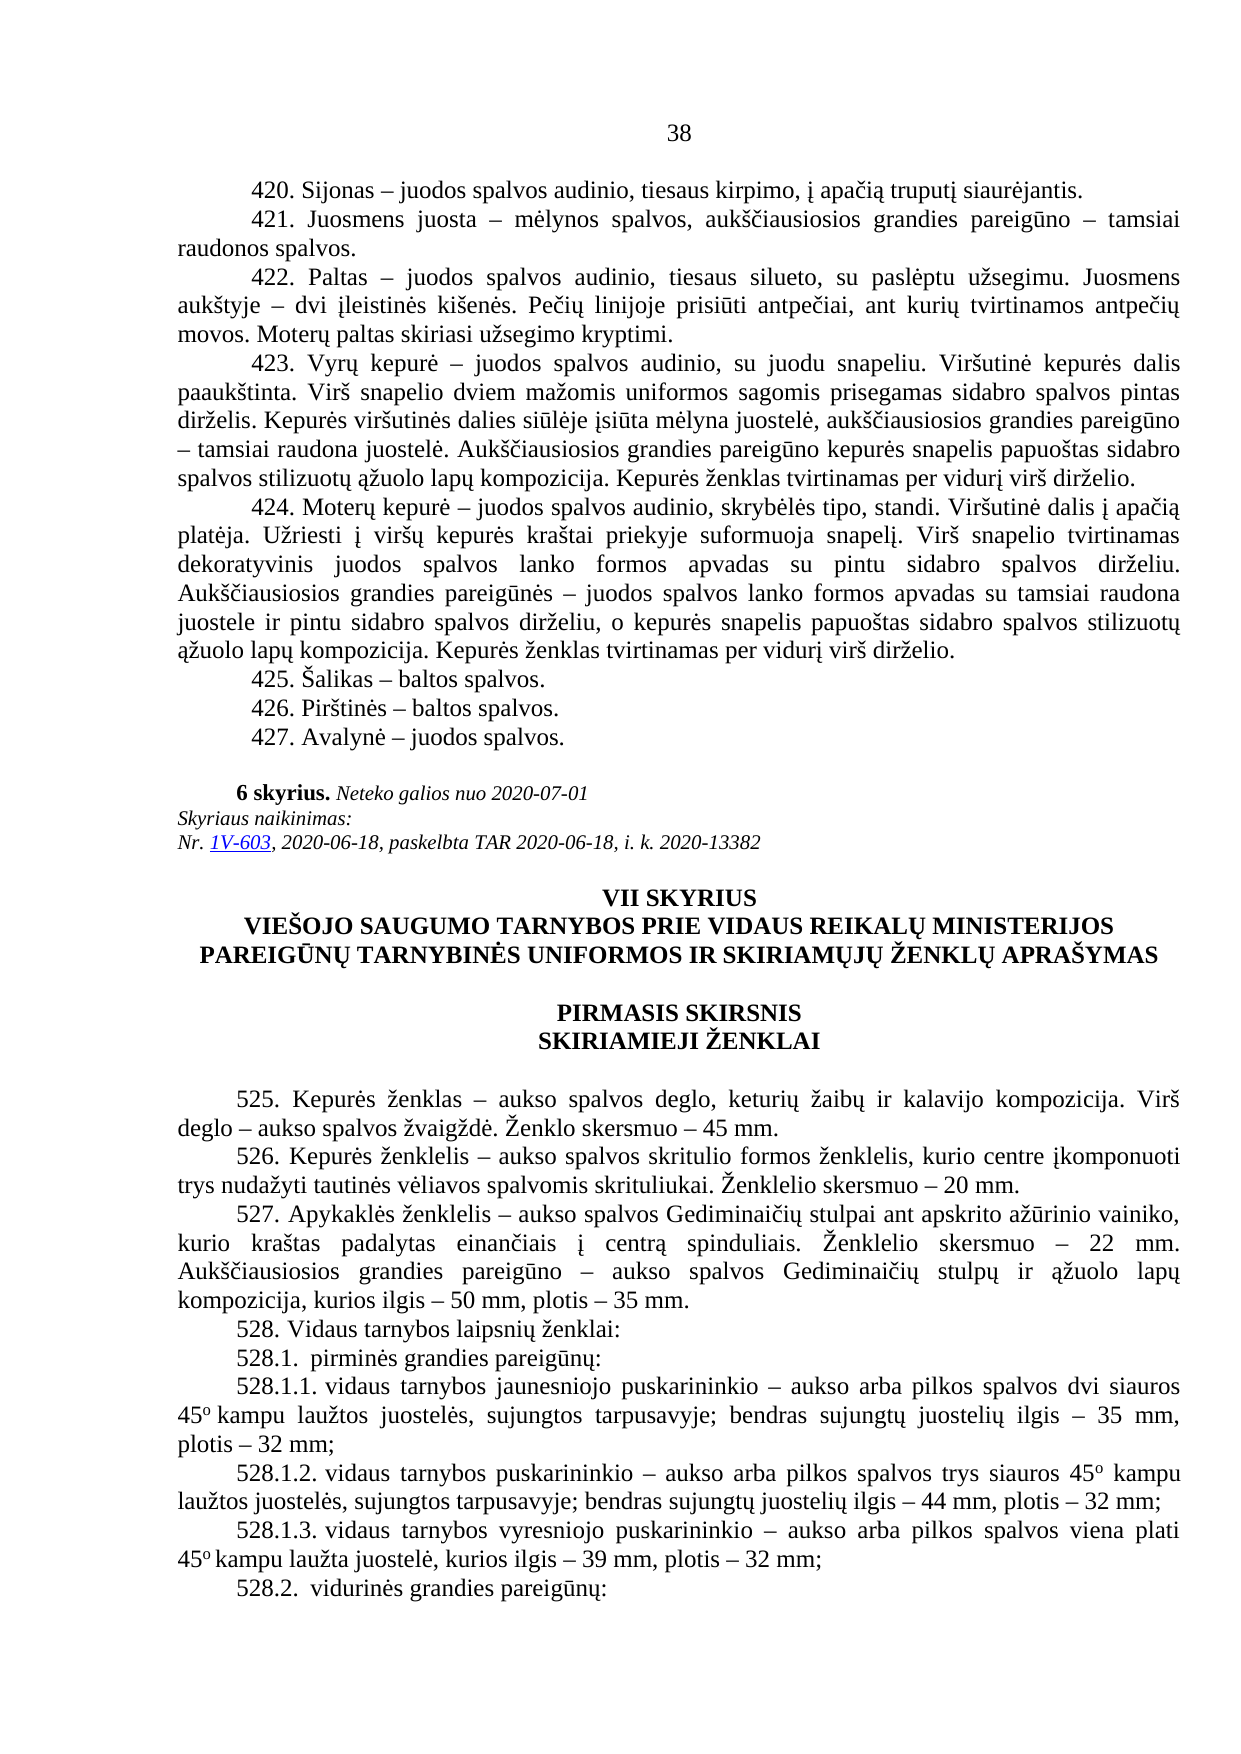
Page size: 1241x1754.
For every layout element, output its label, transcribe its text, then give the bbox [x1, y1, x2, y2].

text 423. Vyrų kepurė – juodos spalvos audinio, su juodu snapeliu. Viršutinė kepurės dalis paaukštinta. Virš snapelio dviem mažomis uniformos sagomis prisegamas sidabro spalvos pintas dirželis. Kepurės viršutinės dalies siūlėje įsiūta mėlyna juostelė, aukščiausiosios grandies pareigūno – tamsiai raudona juostelė. Aukščiausiosios grandies pareigūno kepurės snapelis papuoštas sidabro spalvos stilizuotų ąžuolo lapų kompozicija. Kepurės ženklas tvirtinamas per vidurį virš dirželio. [177, 348, 1181, 492]
text 528. Vidaus tarnybos laipsnių ženklai: [177, 1314, 1181, 1343]
text 420. Sijonas – juodos spalvos audinio, tiesaus kirpimo, į apačią truputį siaurėjantis. [177, 176, 1181, 204]
text PIRMASIS SKIRSNIS [177, 998, 1181, 1026]
text 424. Moterų kepurė – juodos spalvos audinio, skrybėlės tipo, standi. Viršutinė dalis į apačią platėja. Užriesti į viršų kepurės kraštai priekyje suformuoja snapelį. Virš snapelio tvirtinamas dekoratyvinis juodos spalvos lanko formos apvadas su pintu sidabro spalvos dirželiu. Aukščiausiosios grandies pareigūnės – juodos spalvos lanko formos apvadas su tamsiai raudona juostele ir pintu sidabro spalvos dirželiu, o kepurės snapelis papuoštas sidabro spalvos stilizuotų ąžuolo lapų kompozicija. Kepurės ženklas tvirtinamas per vidurį virš dirželio. [177, 492, 1181, 664]
text 528.1.3. vidaus tarnybos vyresniojo puskarininkio – aukso arba pilkos spalvos viena plati 45o kampu laužta juostelė, kurios ilgis – 39 mm, plotis – 32 mm; [177, 1515, 1181, 1573]
text 425. Šalikas – baltos spalvos. [177, 664, 1181, 693]
text 525. Kepurės ženklas – aukso spalvos deglo, keturių žaibų ir kalavijo kompozicija. Virš deglo – aukso spalvos žvaigždė. Ženklo skersmuo – 45 mm. [177, 1084, 1181, 1141]
text VIEŠOJO SAUGUMO TARNYBOS PRIE VIDAUS REIKALŲ MINISTERIJOS PAREIGŪNŲ TARNYBINĖS UNIFORMOS IR SKIRIAMŲJŲ ŽENKLŲ APRAŠYMAS [177, 911, 1181, 969]
text 526. Kepurės ženklelis – aukso spalvos skritulio formos ženklelis, kurio centre įkomponuoti trys nudažyti tautinės vėliavos spalvomis skrituliukai. Ženklelio skersmuo – 20 mm. [177, 1141, 1181, 1199]
text 528.1. pirminės grandies pareigūnų: [177, 1343, 1181, 1371]
text 422. Paltas – juodos spalvos audinio, tiesaus silueto, su paslėptu užsegimu. Juosmens aukštyje – dvi įleistinės kišenės. Pečių linijoje prisiūti antpečiai, ant kurių tvirtinamos antpečių movos. Moterų paltas skiriasi užsegimo kryptimi. [177, 262, 1181, 348]
text Skyriaus naikinimas: [177, 806, 1181, 830]
text 421. Juosmens juosta – mėlynos spalvos, aukščiausiosios grandies pareigūno – tamsiai raudonos spalvos. [177, 204, 1181, 262]
text VII SKYRIUS [177, 883, 1181, 911]
text 527. Apykaklės ženklelis – aukso spalvos Gediminaičių stulpai ant apskrito ažūrinio vainiko, kurio kraštas padalytas einančiais į centrą spinduliais. Ženklelio skersmuo – 22 mm. Aukščiausiosios grandies pareigūno – aukso spalvos Gediminaičių stulpų ir ąžuolo lapų kompozicija, kurios ilgis – 50 mm, plotis – 35 mm. [177, 1199, 1181, 1314]
text 6 skyrius. Neteko galios nuo 2020-07-01 [177, 779, 1181, 806]
text 426. Pirštinės – baltos spalvos. [177, 693, 1181, 722]
text 528.1.2. vidaus tarnybos puskarininkio – aukso arba pilkos spalvos trys siauros 45o kampu laužtos juostelės, sujungtos tarpusavyje; bendras sujungtų juostelių ilgis – 44 mm, plotis – 32 mm; [177, 1458, 1181, 1515]
text 528.1.1. vidaus tarnybos jaunesniojo puskarininkio – aukso arba pilkos spalvos dvi siauros 45o kampu laužtos juostelės, sujungtos tarpusavyje; bendras sujungtų juostelių ilgis – 35 mm, plotis – 32 mm; [177, 1371, 1181, 1458]
text Nr. 1V-603, 2020-06-18, paskelbta TAR 2020-06-18, i. k. 2020-13382 [177, 830, 1181, 854]
text SKIRIAMIEJI ŽENKLAI [177, 1026, 1181, 1055]
text 427. Avalynė – juodos spalvos. [177, 722, 1181, 751]
text 528.2. vidurinės grandies pareigūnų: [177, 1573, 1181, 1601]
